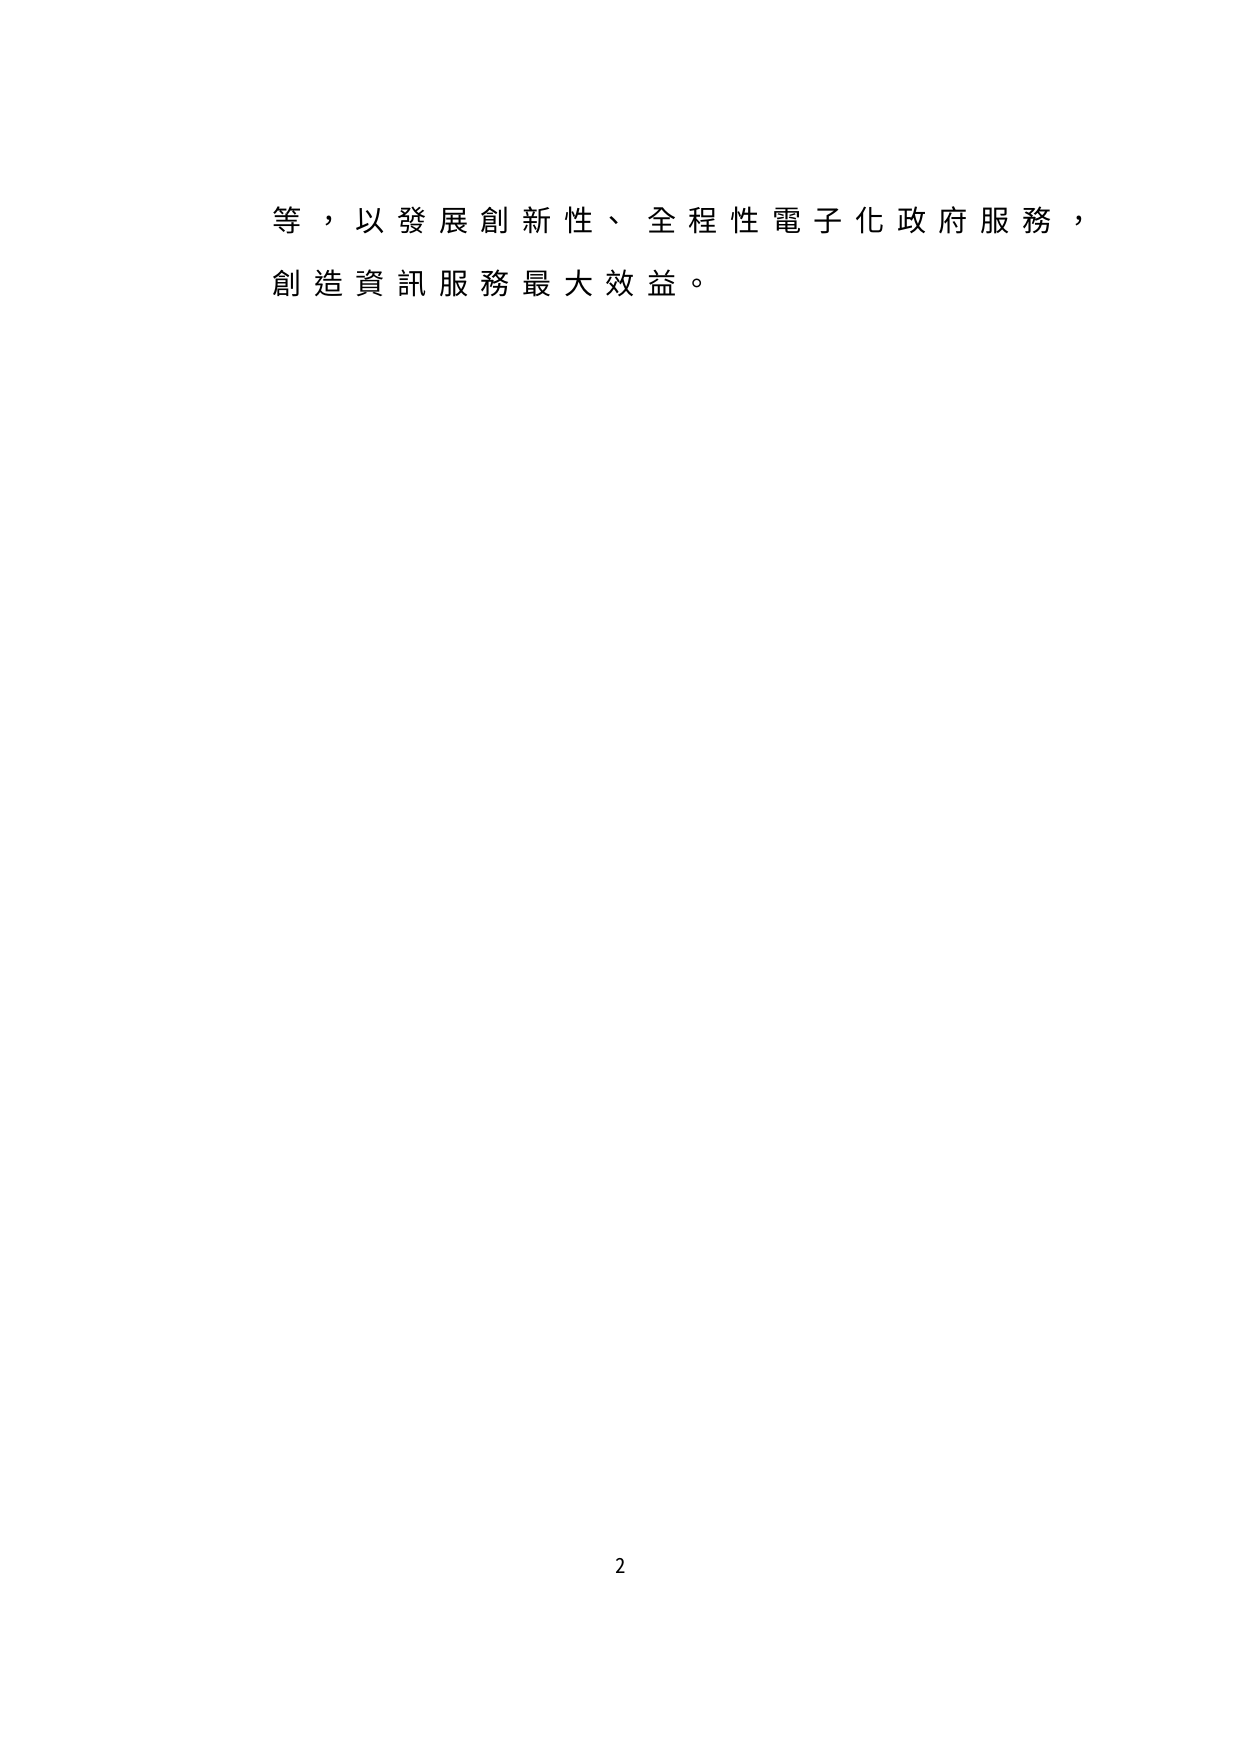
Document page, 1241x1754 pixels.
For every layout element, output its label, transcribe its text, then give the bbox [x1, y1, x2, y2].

text 考量司法院及法務部設立地方審檢機關多是為解決區域性業務服務之需求，業務屬性上多屬執行層面。為有效運用規模經濟達成經費減省效益，宜以司法院及法務部為中心進行資訊基礎設施與資訊系統之向上整(簡)併，推動以資訊策略整體規劃、資通安全管理、共用資源管理、應用服務、資通建設、資訊推廣服務等為資訊單位設置準則，取代現行按分析、設計、機器操作等功能別或以地區別設置原則，以強化資訊資源彈性調度。另基於安全、系統整合、共通性資源配置等因素，司法院再造資訊系統時應秉「集中優於分散」原則，整合所屬機關建立跨機關資訊基礎建設，包括對外網路架構、跨機關入口服務、共用機房及應用系統共用等，以發展創新性、全程性電子化政府服務，創造資訊服務最大效益。 [242, 177, 1058, 302]
